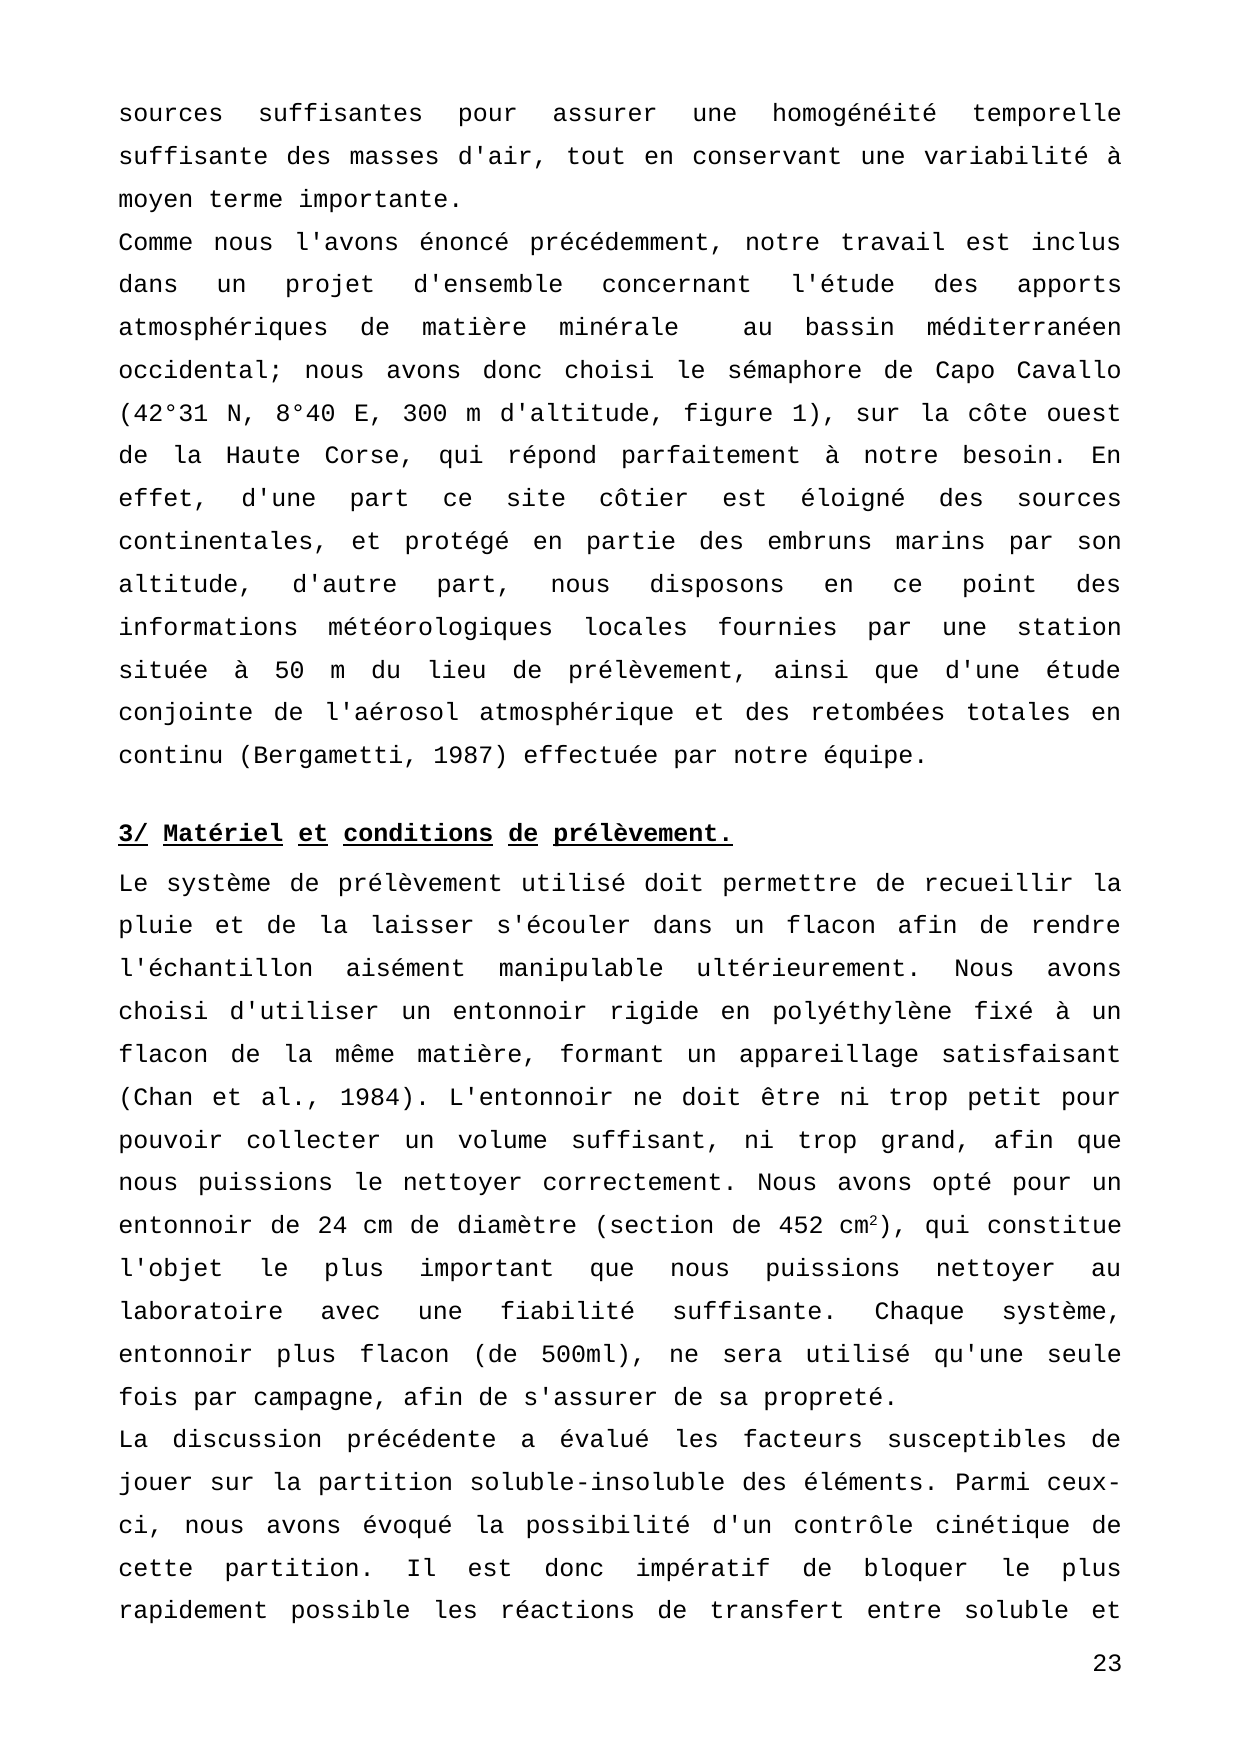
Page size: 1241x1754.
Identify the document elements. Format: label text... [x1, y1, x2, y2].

text Le système de prélèvement utilisé doit permettre de recueillir la pluie et de la laisser s'écouler dans un flacon afin de rendre l'échantillon aisément manipulable ultérieurement. Nous avons choisi d'utiliser un entonnoir rigide en polyéthylène fixé à un flacon de la même matière, formant un appareillage satisfaisant (Chan et al., 1984). L'entonnoir ne doit être ni trop petit pour pouvoir collecter un volume suffisant, ni trop grand, afin que nous puissions le nettoyer correctement. Nous avons opté pour un entonnoir de 24 cm de diamètre (section de 452 cm2), qui constitue l'objet le plus important que nous puissions nettoyer au laboratoire avec une fiabilité suffisante. Chaque système, entonnoir plus flacon (de 500ml), ne sera utilisé qu'une seule fois par campagne, afin de s'assurer de sa propreté. [118, 870, 1122, 1412]
text Comme nous l'avons énoncé précédemment, notre travail est inclus dans un projet d'ensemble concernant l'étude des apports atmosphériques de matière minérale au bassin méditerranéen occidental; nous avons donc choisi le sémaphore de Capo Cavallo (42°31 N, 8°40 E, 300 m d'altitude, figure 1), sur la côte ouest de la Haute Corse, qui répond parfaitement à notre besoin. En effet, d'une part ce site côtier est éloigné des sources continentales, et protégé en partie des embruns marins par son altitude, d'autre part, nous disposons en ce point des informations météorologiques locales fournies par une station située à 50 m du lieu de prélèvement, ainsi que d'une étude conjointe de l'aérosol atmosphérique et des retombées totales en continu (Bergametti, 1987) effectuée par notre équipe. [118, 229, 1122, 771]
text sources suffisantes pour assurer une homogénéité temporelle suffisante des masses d'air, tout en conservant une variabilité à moyen terme importante. [118, 100, 1122, 214]
text La discussion précédente a évalué les facteurs susceptibles de jouer sur la partition soluble-insoluble des éléments. Parmi ceux-ci, nous avons évoqué la possibilité d'un contrôle cinétique de cette partition. Il est donc impératif de bloquer le plus rapidement possible les réactions de transfert entre soluble et [118, 1427, 1122, 1626]
subtitle 3/ Matériel et conditions de prélèvement. [118, 821, 1122, 849]
